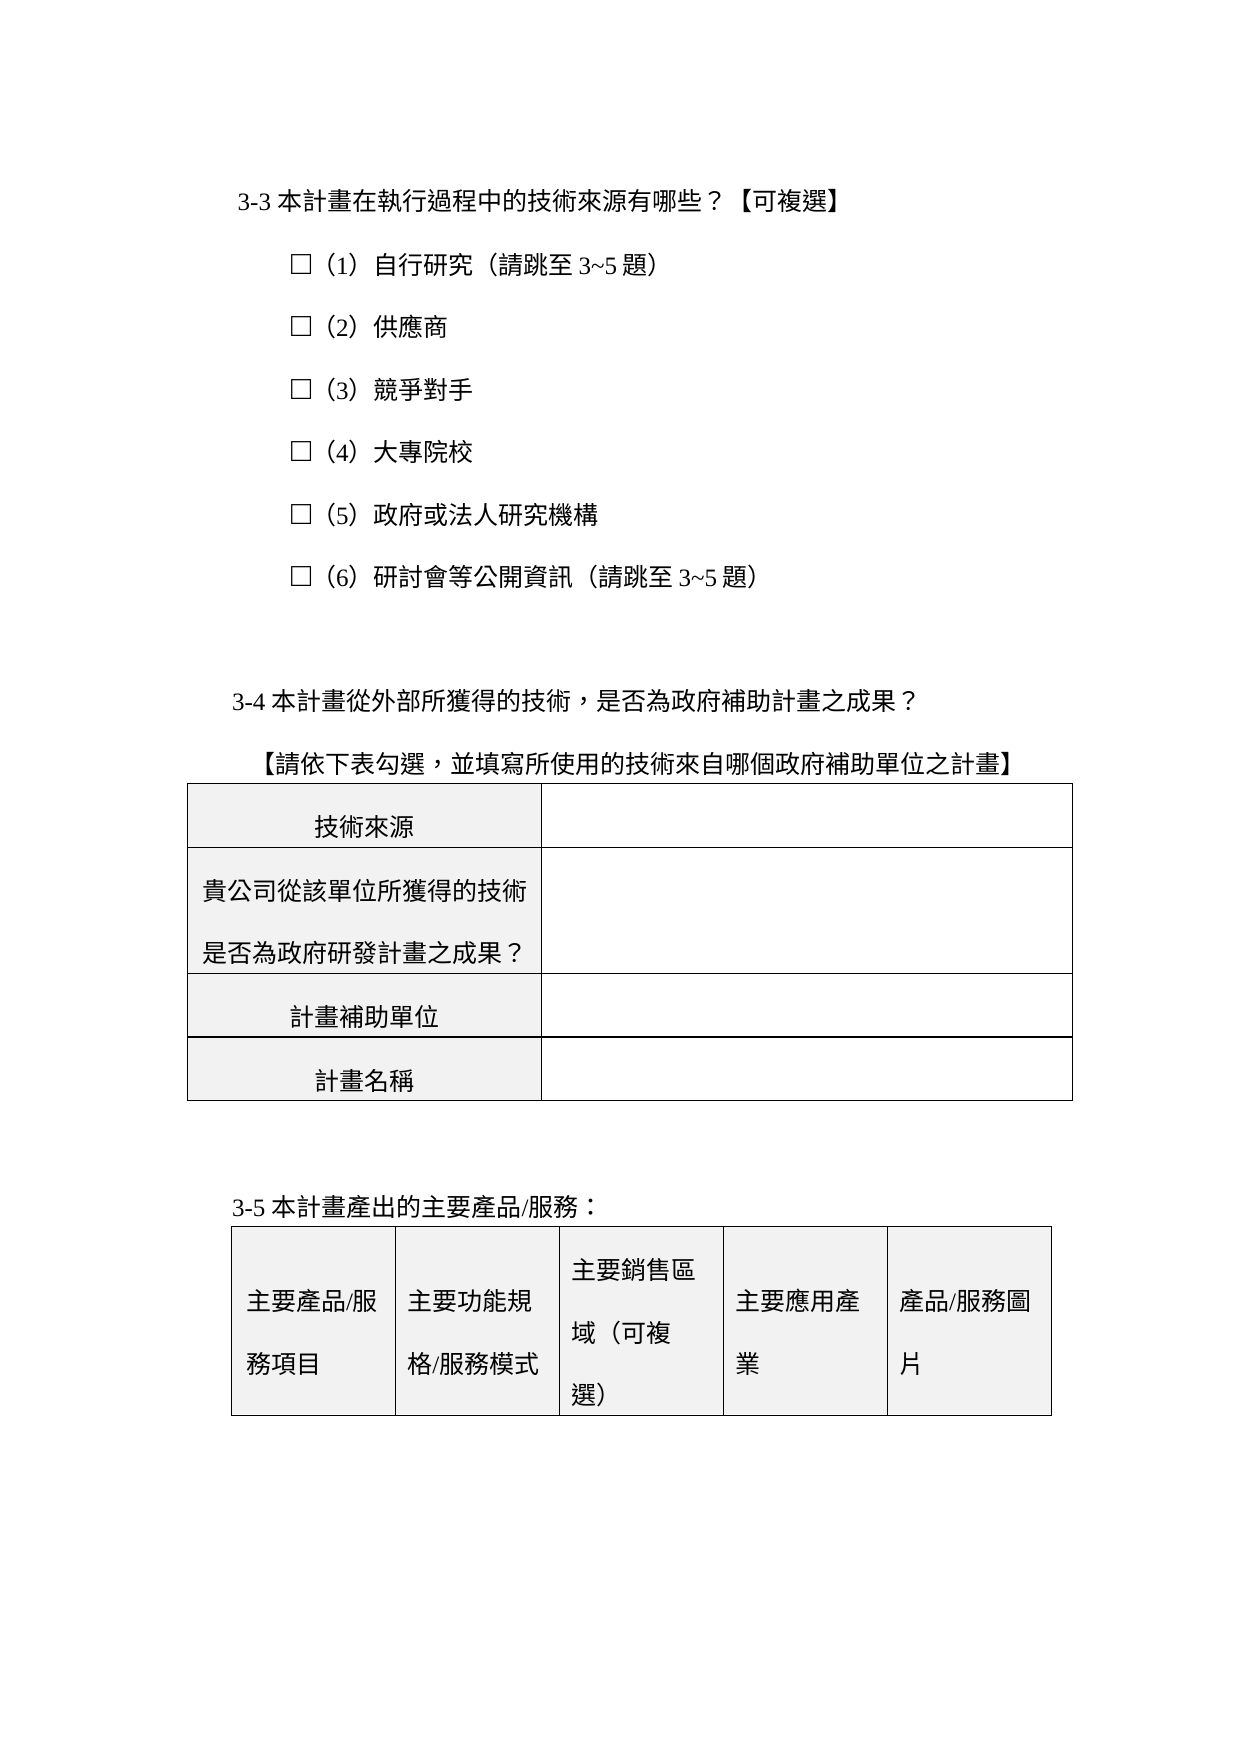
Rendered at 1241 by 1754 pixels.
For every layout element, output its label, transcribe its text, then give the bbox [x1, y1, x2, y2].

text □（6）研討會等公開資訊（請跳至3~5題） [291, 533, 1053, 596]
text □（4）大專院校 [291, 408, 1053, 471]
table_cell [542, 974, 1072, 1036]
table_header 主要產品/服務項目 [232, 1227, 395, 1414]
text 3-4 本計畫從外部所獲得的技術，是否為政府補助計畫之成果？ [232, 658, 1053, 721]
text □（3）競爭對手 [291, 346, 1053, 408]
text 3-5 本計畫產出的主要產品/服務： [232, 1163, 1053, 1226]
table_cell [542, 848, 1072, 973]
table_cell [542, 1038, 1072, 1100]
table_cell 計畫補助單位 [188, 974, 541, 1036]
table_cell 計畫名稱 [188, 1038, 541, 1100]
text □（2）供應商 [291, 283, 1053, 346]
text □（5）政府或法人研究機構 [291, 471, 1053, 533]
text 3-3 本計畫在執行過程中的技術來源有哪些？【可複選】 [237, 158, 1053, 221]
table_header [542, 784, 1072, 847]
table_header 主要銷售區域（可複選） [560, 1227, 723, 1414]
table_cell 貴公司從該單位所獲得的技術是否為政府研發計畫之成果？ [188, 848, 541, 973]
text 【請依下表勾選，並填寫所使用的技術來自哪個政府補助單位之計畫】 [232, 721, 1053, 783]
text □（1）自行研究（請跳至3~5題） [291, 221, 1053, 283]
table_header 產品/服務圖片 [888, 1227, 1051, 1414]
table_header 主要應用產業 [724, 1227, 887, 1414]
table_header 主要功能規格/服務模式 [396, 1227, 559, 1414]
table_header 技術來源 [188, 784, 541, 847]
